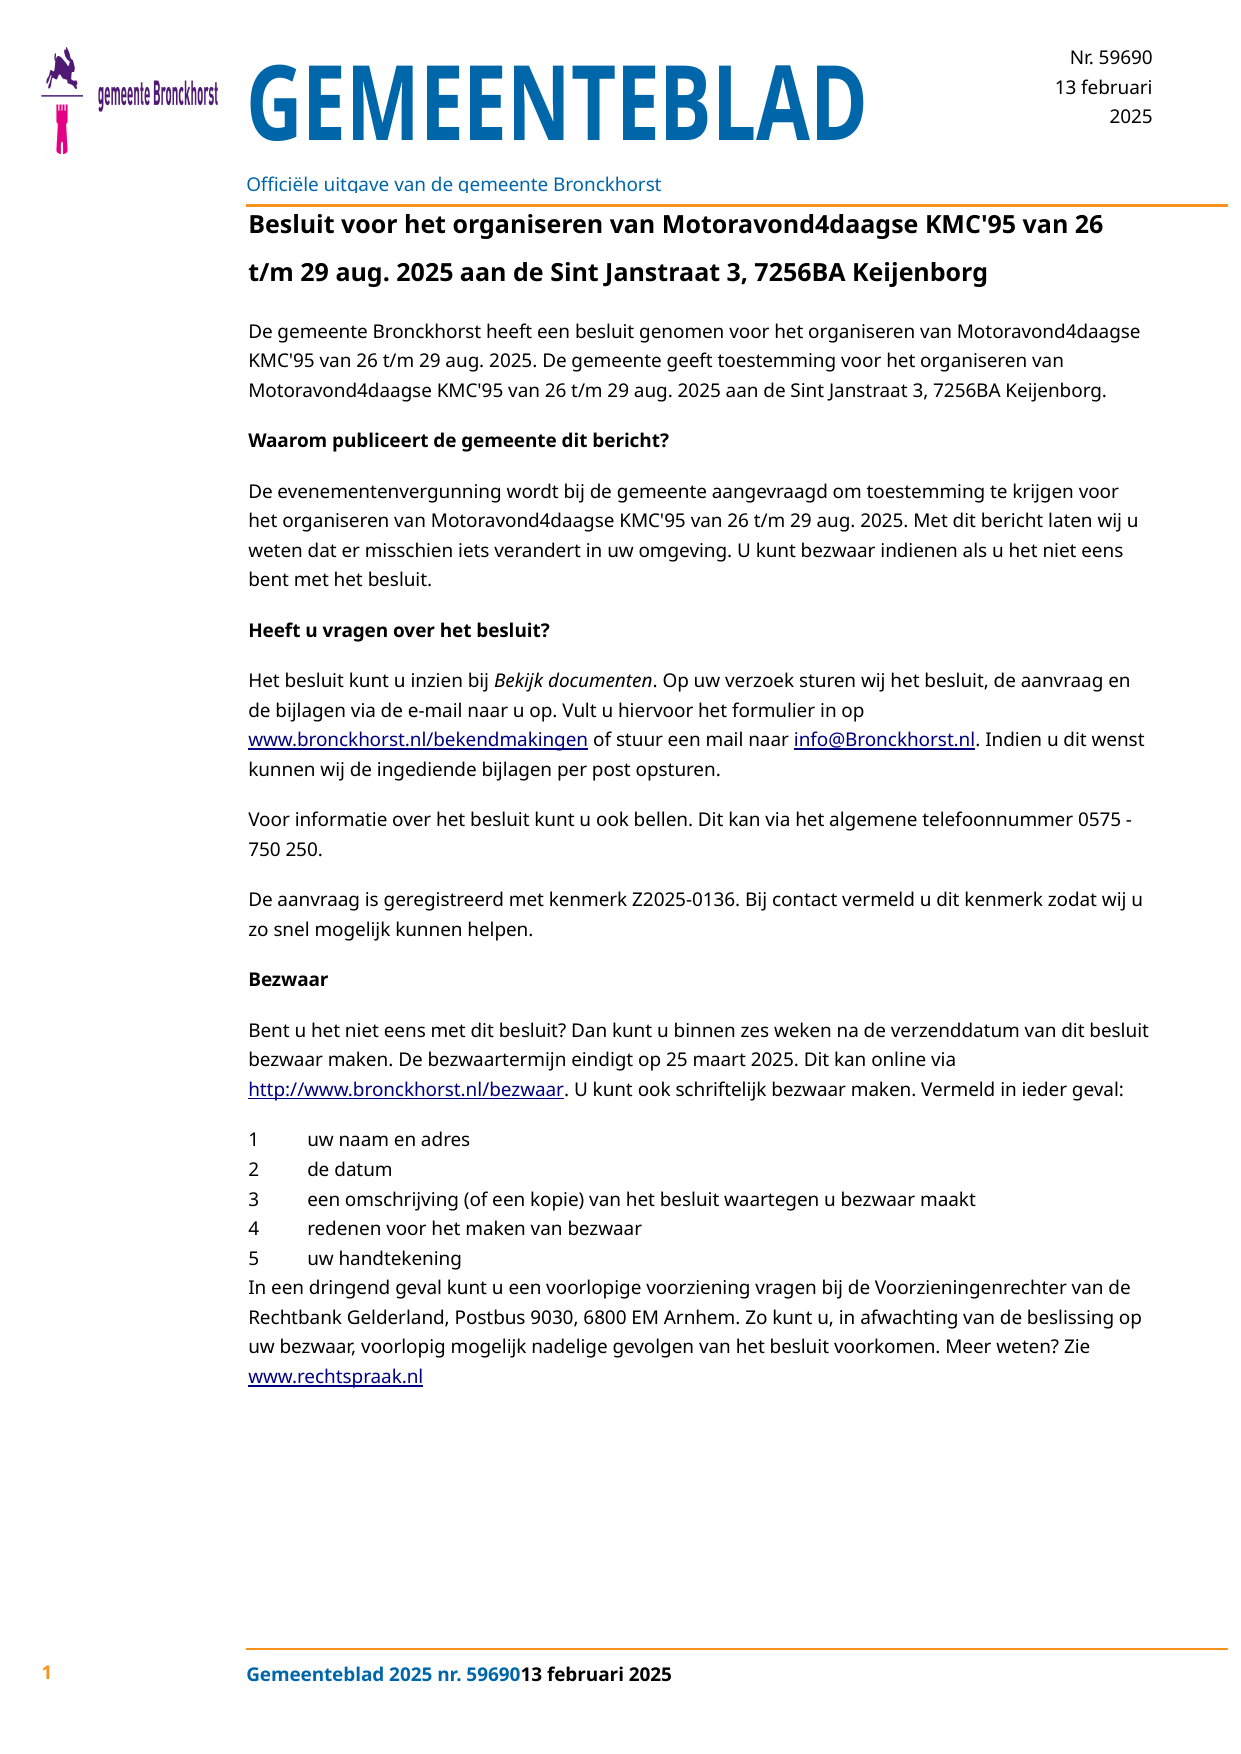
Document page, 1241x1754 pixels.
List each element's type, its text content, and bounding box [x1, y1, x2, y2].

picture [41, 47, 231, 172]
text Voor informatie over het besluit kunt u ook bellen. Dit kan via het algemene telefoonnummer 0575 - 750 250. [248, 807, 1152, 862]
text Het besluit kunt u inzien bij Bekijk documenten. Op uw verzoek sturen wij het besluit, de aanvraag en de bijlagen via de e-mail naar u op. Vult u hiervoor het formulier in op www.bronckhorst.nl/bekendmakingen of stuur een mail naar info@Bronckhorst.nl. Indien u dit wenst kunnen wij de ingediende bijlagen per post opsturen. [248, 667, 1152, 782]
text De evenementenvergunning wordt bij de gemeente aangevraagd om toestemming te krijgen voor het organiseren van Motoravond4daagse KMC'95 van 26 t/m 29 aug. 2025. Met dit bericht laten wij u weten dat er misschien iets verandert in uw omgeving. U kunt bezwaar indienen als u het niet eens bent met het besluit. [248, 478, 1152, 592]
text Bent u het niet eens met dit besluit? Dan kunt u binnen zes weken na de verzenddatum van dit besluit bezwaar maken. De bezwaartermijn eindigt op 25 maart 2025. Dit kan online via http://www.bronckhorst.nl/bezwaar. U kunt ook schriftelijk bezwaar maken. Vermeld in ieder geval: [248, 1017, 1152, 1102]
list de datum [248, 1156, 1152, 1182]
text Heeft u vragen over het besluit? [248, 617, 1152, 643]
text De gemeente Bronckhorst heeft een besluit genomen voor het organiseren van Motoravond4daagse KMC'95 van 26 t/m 29 aug. 2025. De gemeente geeft toestemming voor het organiseren van Motoravond4daagse KMC'95 van 26 t/m 29 aug. 2025 aan de Sint Janstraat 3, 7256BA Keijenborg. [248, 318, 1152, 403]
text In een dringend geval kunt u een voorlopige voorziening vragen bij de Voorzieningenrechter van de Rechtbank Gelderland, Postbus 9030, 6800 EM Arnhem. Zo kunt u, in afwachting van de beslissing op uw bezwaar, voorlopig mogelijk nadelige gevolgen van het besluit voorkomen. Meer weten? Zie www.rechtspraak.nl [248, 1274, 1152, 1389]
text Besluit voor het organiseren van Motoravond4daagse KMC'95 van 26 t/m 29 aug. 2025 aan de Sint Janstraat 3, 7256BA Keijenborg [248, 207, 1152, 288]
text Waarom publiceert de gemeente dit bericht? [248, 427, 1152, 453]
list uw naam en adres [248, 1127, 1152, 1152]
text Bezwaar [248, 967, 1152, 992]
list redenen voor het maken van bezwaar [248, 1215, 1152, 1241]
list uw handtekening [248, 1245, 1152, 1271]
list een omschrijving (of een kopie) van het besluit waartegen u bezwaar maakt [248, 1186, 1152, 1212]
text De aanvraag is geregistreerd met kenmerk Z2025-0136. Bij contact vermeld u dit kenmerk zodat wij u zo snel mogelijk kunnen helpen. [248, 887, 1152, 942]
